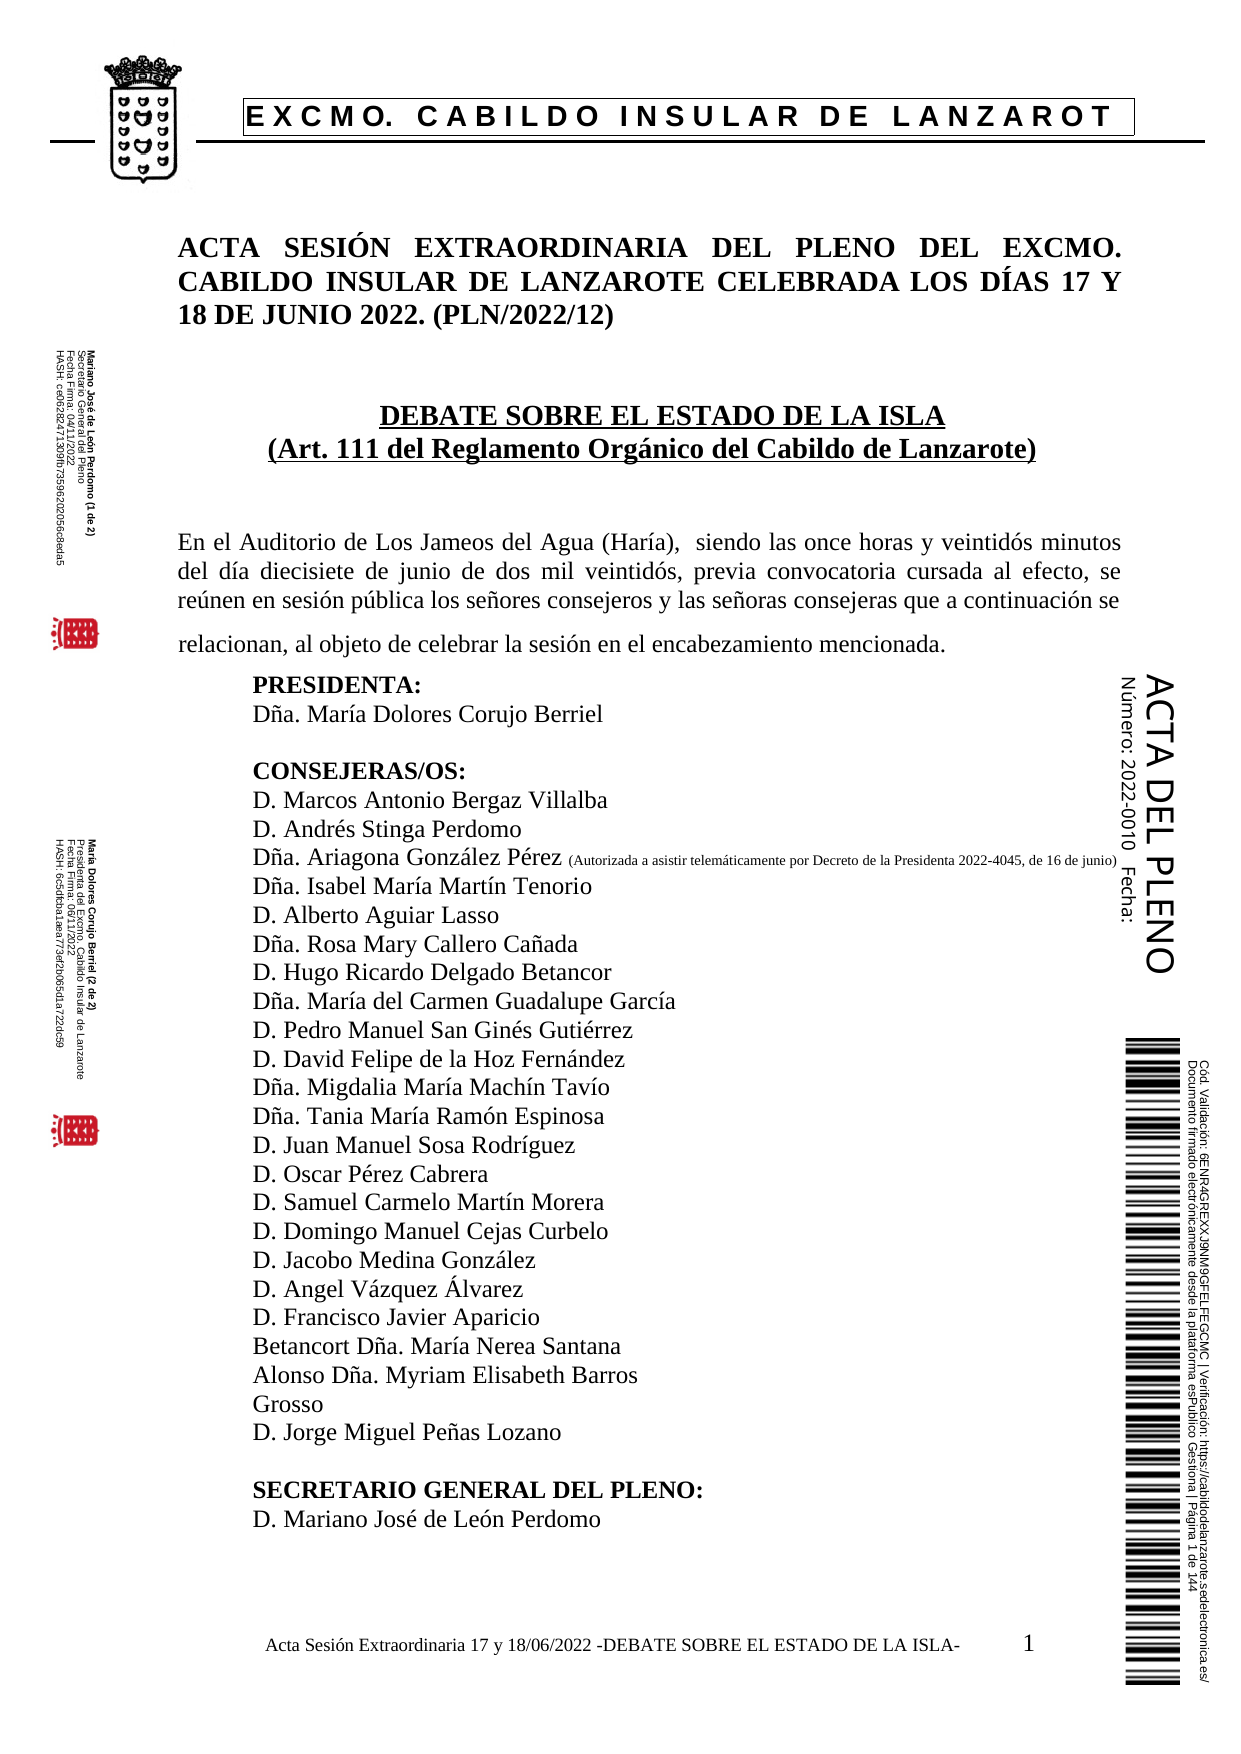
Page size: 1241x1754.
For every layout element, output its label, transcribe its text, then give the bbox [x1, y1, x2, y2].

text Dña. Rosa Mary Callero Cañada [252, 929, 1117, 957]
text D. Marcos Antonio Bergaz Villalba [252, 785, 1117, 814]
picture [48, 1110, 100, 1150]
subtitle ACTA SESIÓN EXTRAORDINARIA DEL PLENO DEL EXCMO. CABILDO INSULAR DE LANZAROTE CELEBRADA LOS DÍAS 17 Y 18 DE JUNIO 2022. (PLN/2022/12) [177, 230, 1122, 331]
text Mariano José de León Perdomo (1 de 2) Secretario General del Pleno [76, 350, 97, 538]
text Dña. María Dolores Corujo Berriel [252, 699, 1117, 727]
subtitle SECRETARIO GENERAL DEL PLENO: [252, 1475, 1125, 1504]
picture [95, 39, 196, 193]
text D. Francisco Javier Aparicio Betancort Dña. María Nerea Santana Alonso Dña. Myriam Elisabeth Barros Grosso [252, 1302, 642, 1417]
text Cód. Validación: 6ENR4GREXXJ9NM9GFELFEGCMC | Verificación: https://cabildodelanzarote.sedelectronica.es/ Documento firmado electrónicamente desde la plataforma esPublico Gestiona | Página 1 de 144 [1186, 1060, 1211, 1693]
text ACTA DEL PLENO [1140, 674, 1183, 1020]
text En el Auditorio de Los Jameos del Agua (Haría), siendo las once horas y veintidós minutos del día diecisiete de junio de dos mil veintidós, previa convocatoria cursada al efecto, se reúnen en sesión pública los señores consejeros y las señoras consejeras que a continuación se [177, 527, 1122, 614]
text Dña. Isabel María Martín Tenorio [252, 871, 1117, 900]
text Dña. María del Carmen Guadalupe García [252, 986, 1117, 1015]
text D. Angel Vázquez Álvarez [252, 1274, 1125, 1302]
text D. David Felipe de la Hoz Fernández Dña. Migdalia María Machín Tavío Dña. Tania María Ramón Espinosa [252, 1044, 627, 1130]
text HASH: ce06282471309fb73596202056c8eda5 [55, 350, 66, 613]
text Número: 2022-0010 Fecha: 04/11/2022 [1117, 677, 1140, 1020]
subtitle PRESIDENTA: [252, 670, 1190, 699]
text D. Oscar Pérez Cabrera [252, 1159, 1125, 1187]
text Acta Sesión Extraordinaria 17 y 18/06/2022 -DEBATE SOBRE EL ESTADO DE LA ISLA- 1 [265, 1628, 1125, 1657]
text D. Alberto Aguiar Lasso [252, 900, 1117, 929]
subtitle (Art. 111 del Reglamento Orgánico del Cabildo de Lanzarote) [267, 432, 1190, 465]
text D. Jacobo Medina González [252, 1245, 1125, 1274]
text Fecha Firma: 04/11/2022 [66, 350, 76, 613]
text D. Samuel Carmelo Martín Morera [252, 1187, 1125, 1216]
picture [48, 613, 100, 653]
text D. Hugo Ricardo Delgado Betancor [252, 957, 1117, 986]
text D. Pedro Manuel San Ginés Gutiérrez [252, 1015, 1190, 1044]
text D. Andrés Stinga Perdomo [252, 814, 1117, 842]
text relacionan, al objeto de celebrar la sesión en el encabezamiento mencionada. [48, 614, 1190, 658]
text D. Juan Manuel Sosa Rodríguez [252, 1130, 1125, 1159]
text Presidenta del Excmo. Cabildo Insular de Lanzarote Fecha Firma: 06/11/2022 [66, 839, 86, 1104]
text D. Jorge Miguel Peñas Lozano [252, 1417, 1125, 1446]
text Fecha Firma: 04/11/2022 [66, 658, 76, 704]
text DEBATE SOBRE EL ESTADO DE LA ISLA [379, 398, 1190, 432]
text HASH: 6c5dfcba1aea773ef2b065d1a722dc59 [55, 839, 66, 1110]
text María Dolores Corujo Berriel (2 de 2) [87, 839, 98, 1110]
text D. Domingo Manuel Cejas Curbelo [252, 1216, 1125, 1245]
picture [1125, 1038, 1180, 1685]
subtitle CONSEJERAS/OS: [252, 756, 1117, 785]
text Dña. Ariagona González Pérez (Autorizada a asistir telemáticamente por Decreto de la Presidenta 2022-4045, de 16 de junio) [252, 842, 1117, 871]
text D. Mariano José de León Perdomo [252, 1504, 1125, 1532]
